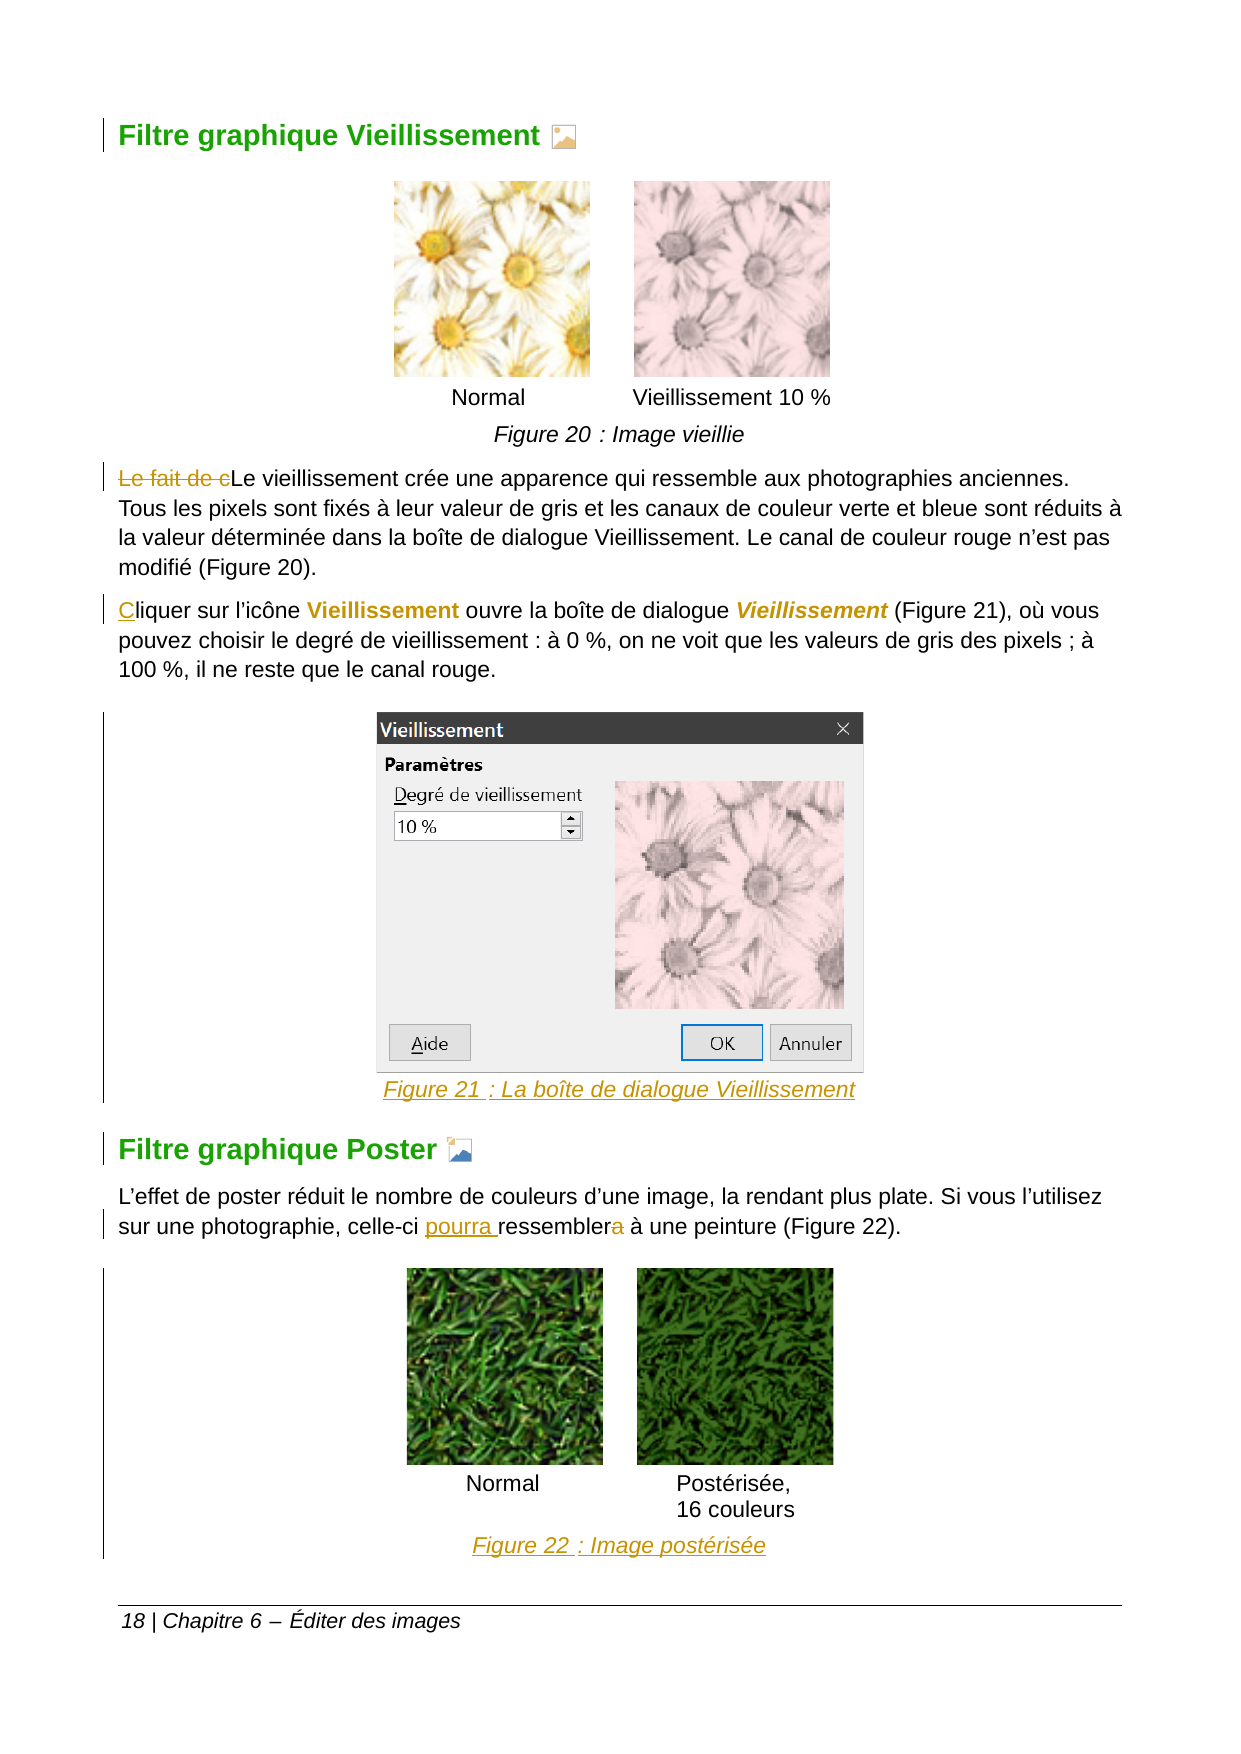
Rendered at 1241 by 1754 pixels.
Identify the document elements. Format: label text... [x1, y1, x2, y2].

text Cliquer sur l’icône Vieillissement ouvre la boîte de dialogue Vieillissement (Figure 21), où vous pouvez choisir le degré de vieillissement : à 0 %, on ne voit que les valeurs de gris des pixels ; à 100 %, il ne reste que le canal rouge. [118, 594, 1122, 683]
text Le vieillissement crée une apparence qui ressemble aux photographies anciennes. Tous les pixels sont fixés à leur valeur de gris et les canaux de couleur verte et bleue sont réduits à la valeur déterminée dans la boîte de dialogue Vieillissement. Le canal de couleur rouge n’est pas modifié (Figure 20). [118, 462, 1122, 580]
text Figure 20 : Image vieillie [118, 418, 1122, 447]
subtitle Filtre graphique Poster [118, 1132, 1122, 1165]
picture [376, 712, 864, 1073]
picture [445, 1135, 475, 1165]
text Figure 21 : La boîte de dialogue Vieillissement [118, 1073, 1122, 1102]
text L’effet de poster réduit le nombre de couleurs d’une image, la rendant plus plate. Si vous l’utilisez sur une photographie, celle-ci pourra ressembler à une peinture (Figure 22). [118, 1180, 1122, 1239]
text Figure 22 : Image postérisée [118, 1529, 1122, 1559]
subtitle Filtre graphique Vieillissement [118, 118, 1122, 152]
